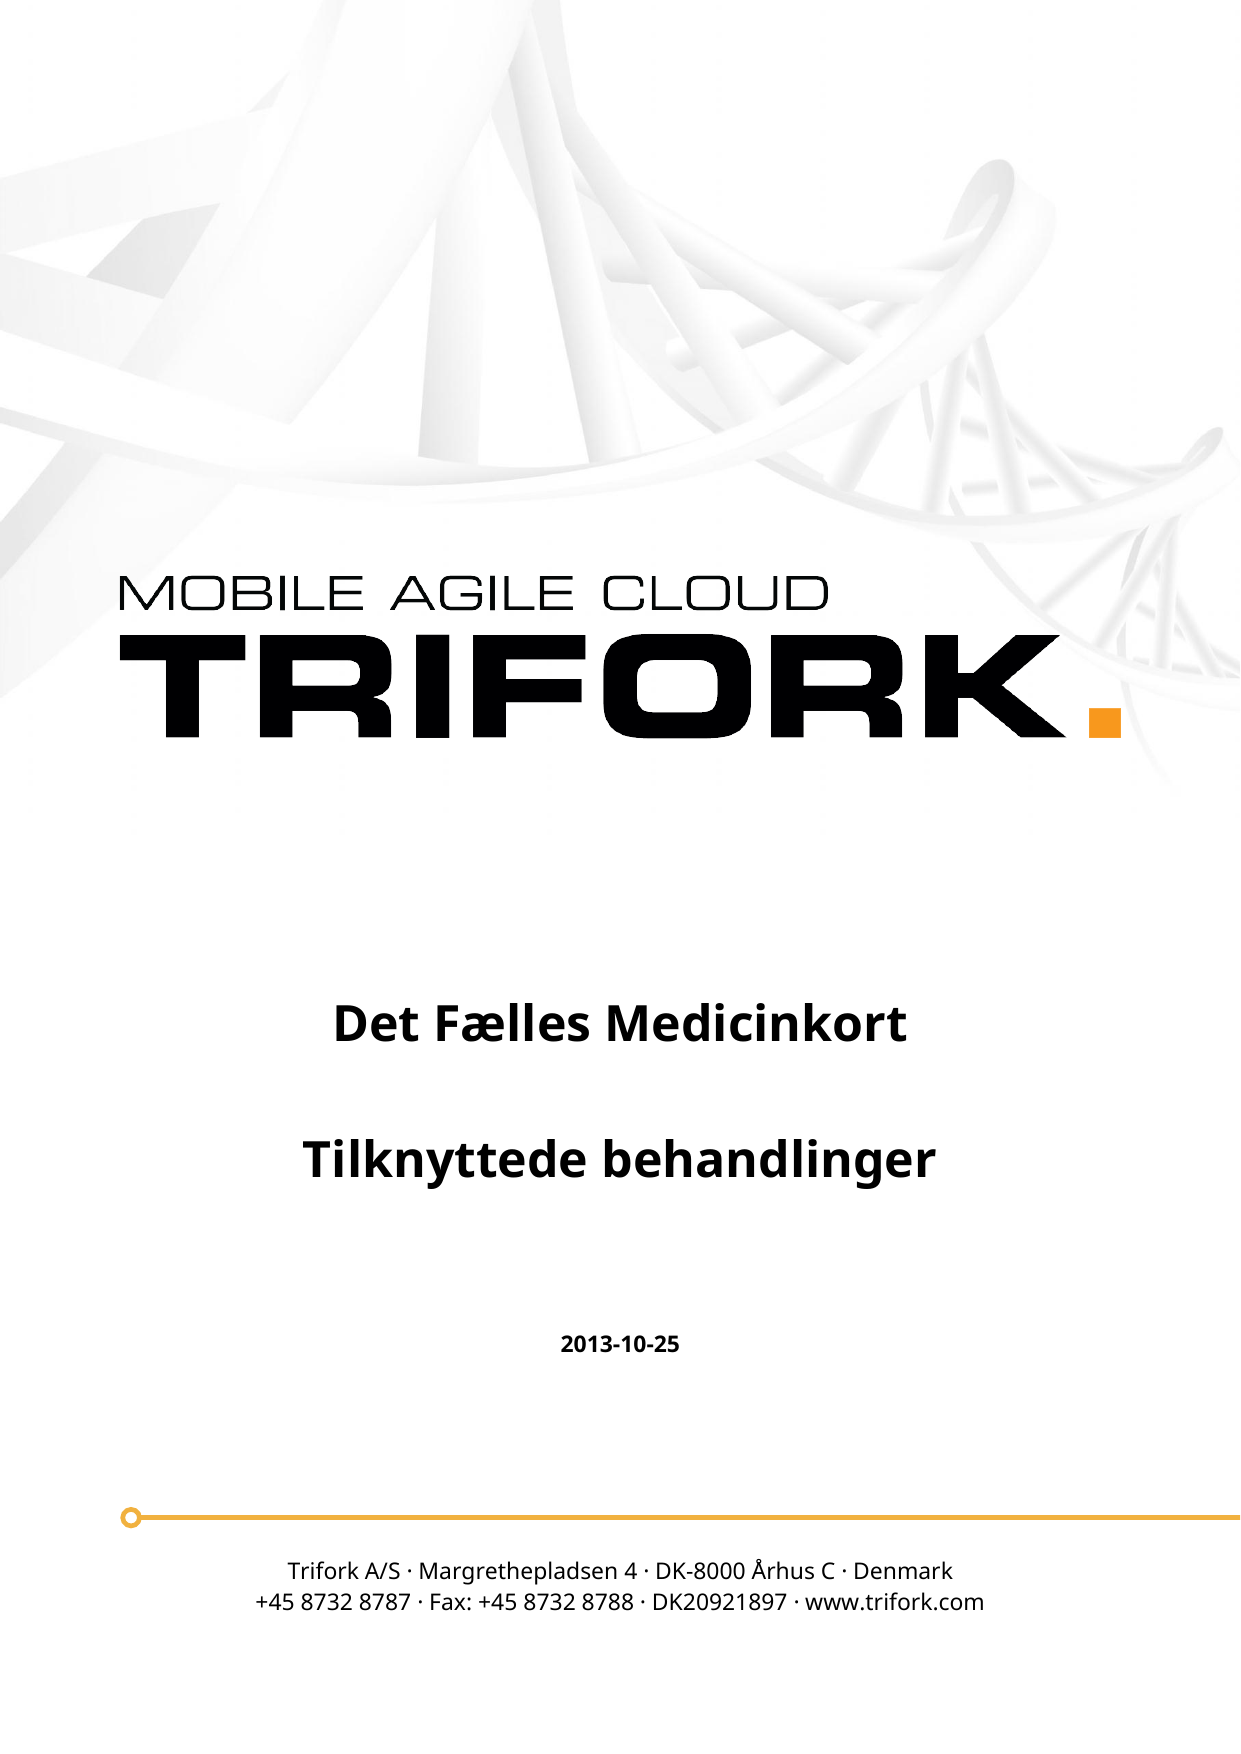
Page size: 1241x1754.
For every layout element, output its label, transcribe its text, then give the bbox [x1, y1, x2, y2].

text Tilknyttede behandlinger [118, 1124, 1122, 1192]
text Det Fælles Medicinkort [118, 987, 1122, 1056]
text 2013-10-25 [118, 1328, 1122, 1359]
picture [0, 0, 1241, 835]
